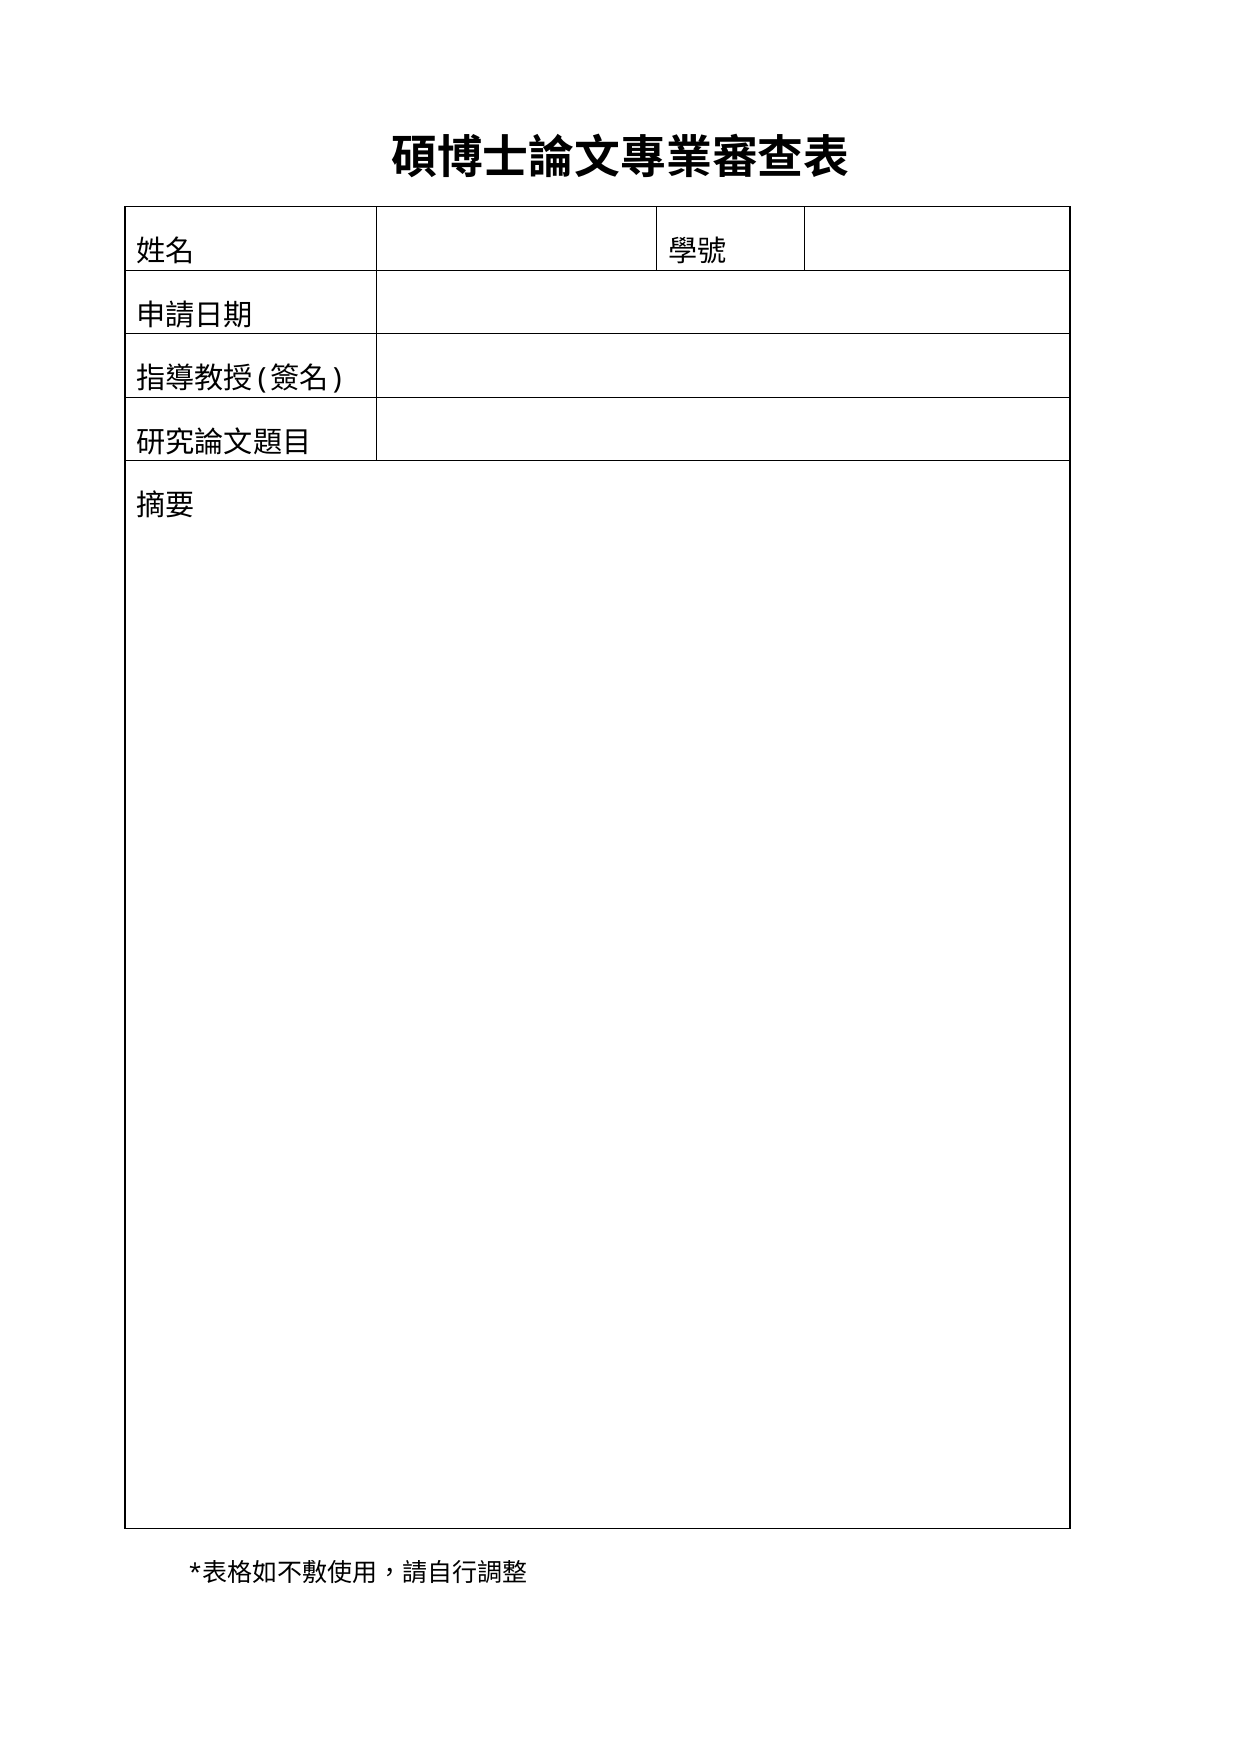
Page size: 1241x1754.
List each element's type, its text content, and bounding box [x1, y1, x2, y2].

table_cell 指導教授(簽名) [126, 334, 376, 397]
text *表格如不敷使用，請自行調整 [187, 1529, 1053, 1592]
table_cell [377, 334, 1069, 397]
table_cell 研究論文題目 [126, 398, 376, 460]
table_cell 申請日期 [126, 271, 376, 333]
table_header 姓名 [126, 207, 376, 269]
table_cell 摘要 [126, 461, 1069, 1528]
table_cell [377, 398, 1069, 460]
text 碩博士論文專業審查表 [187, 81, 1053, 206]
table_header 學號 [657, 207, 804, 269]
table_cell [377, 271, 1069, 333]
table_header [805, 207, 1069, 269]
table_header [377, 207, 656, 269]
